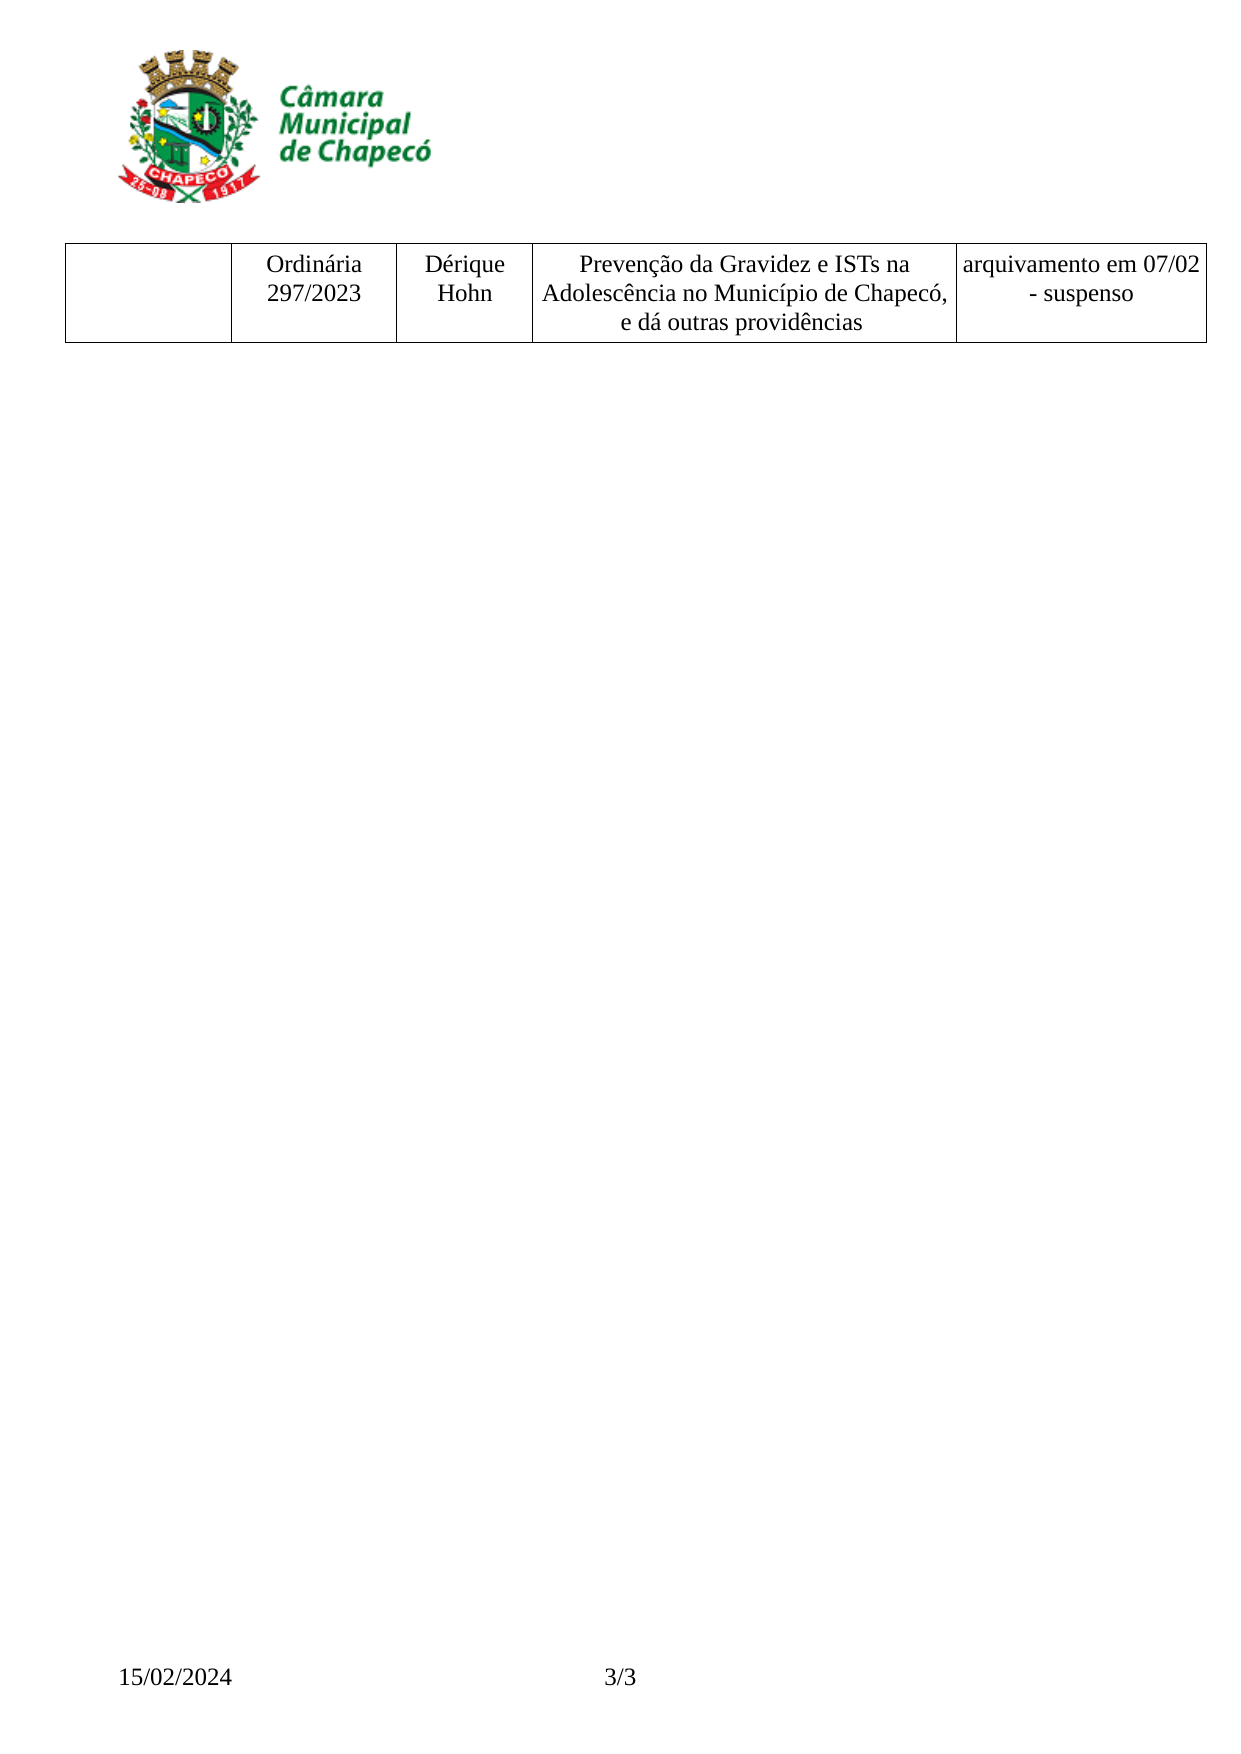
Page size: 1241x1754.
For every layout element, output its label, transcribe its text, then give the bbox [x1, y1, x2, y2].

table_cell Dérique Hohn [397, 244, 532, 342]
table_cell [66, 244, 231, 342]
picture [118, 50, 431, 203]
table_cell arquivamento em 07/02 - suspenso [957, 244, 1206, 342]
table_cell Ordinária 297/2023 [232, 244, 396, 342]
table_cell Prevenção da Gravidez e ISTs na Adolescência no Município de Chapecó, e dá outras providências [533, 244, 956, 342]
